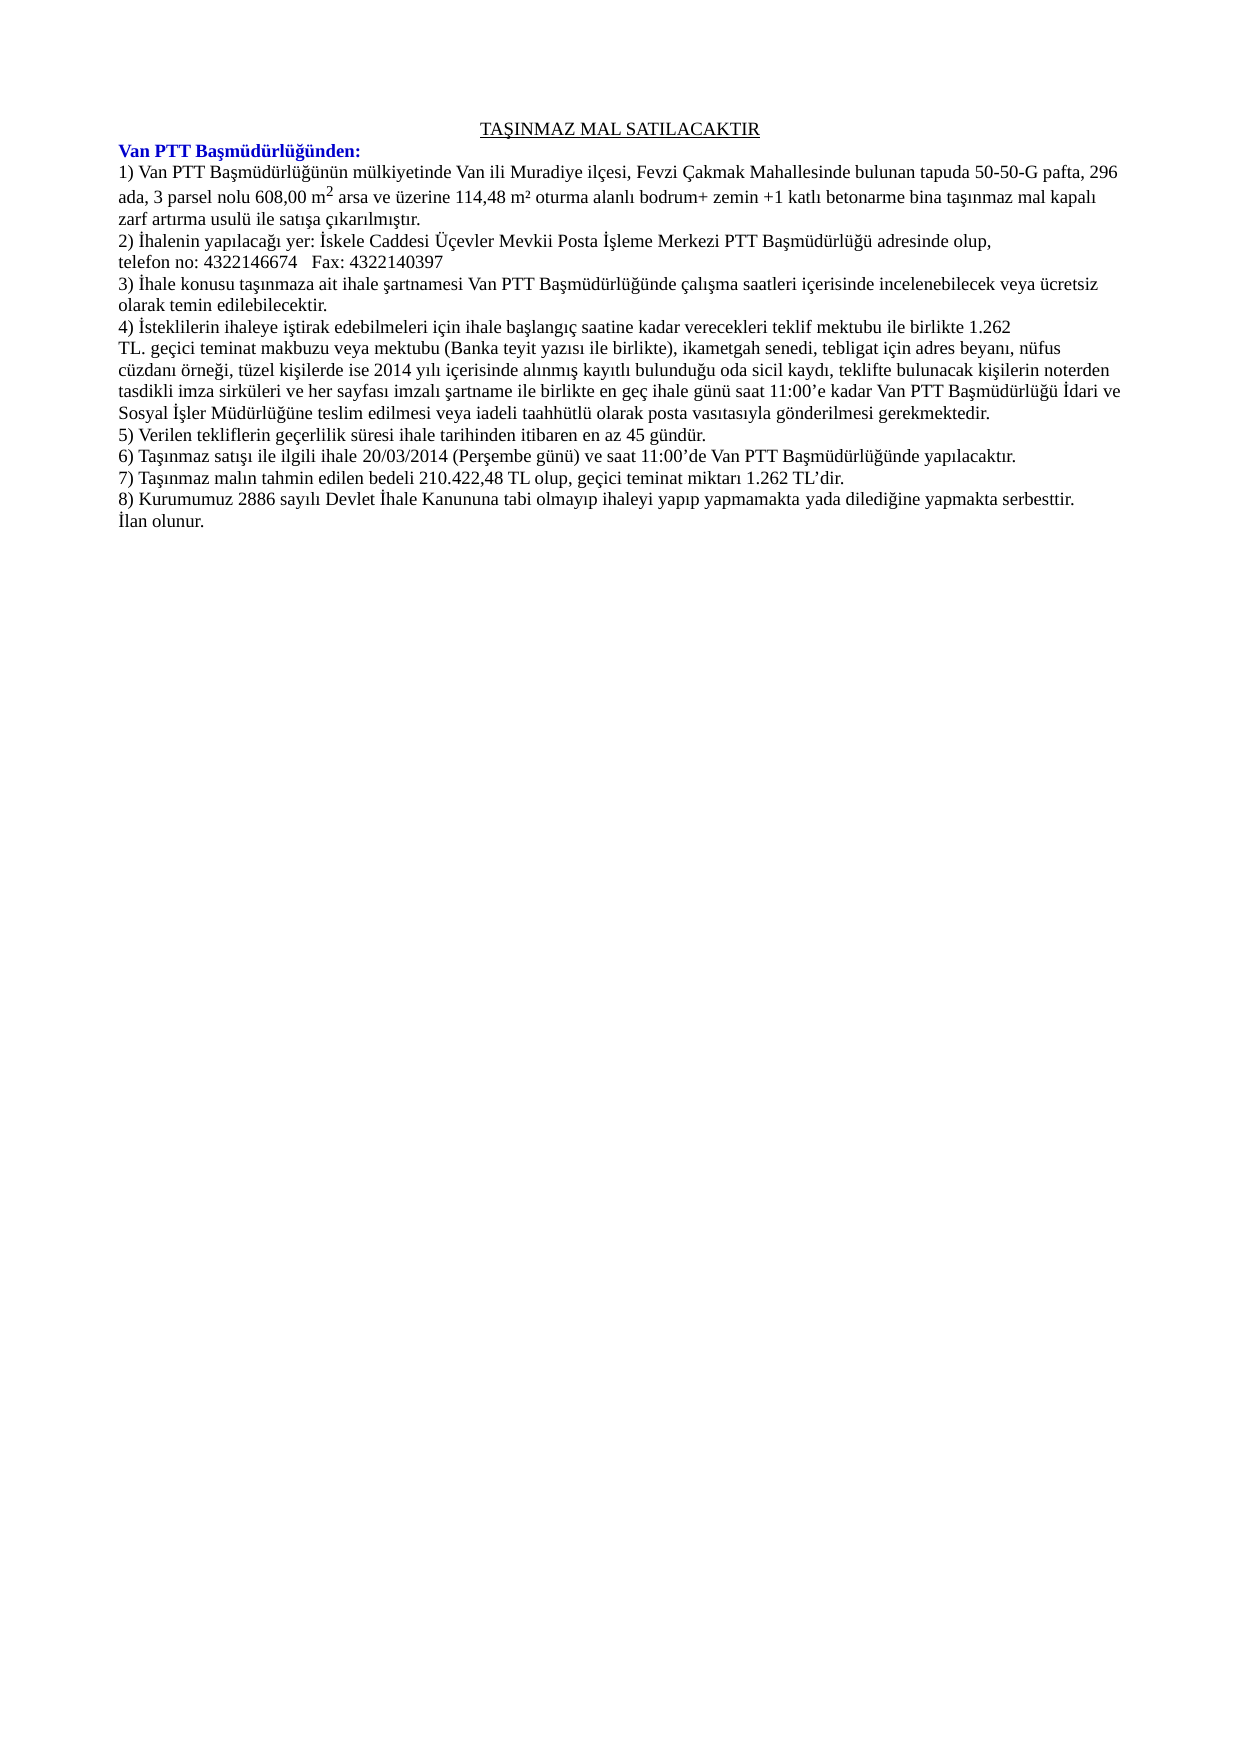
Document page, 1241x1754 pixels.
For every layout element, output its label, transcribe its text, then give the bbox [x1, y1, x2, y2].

text 2) İhalenin yapılacağı yer: İskele Caddesi Üçevler Mevkii Posta İşleme Merkezi PTT Başmüdürlüğü adresinde olup, telefon no: 4322146674 Fax: 4322140397 [118, 229, 1122, 273]
text TAŞINMAZ MAL SATILACAKTIR [118, 118, 1122, 140]
text 6) Taşınmaz satışı ile ilgili ihale 20/03/2014 (Perşembe günü) ve saat 11:00’de Van PTT Başmüdürlüğünde yapılacaktır. [118, 445, 1122, 467]
text 1) Van PTT Başmüdürlüğünün mülkiyetinde Van ili Muradiye ilçesi, Fevzi Çakmak Mahallesinde bulunan tapuda 50-50-G pafta, 296 ada, 3 parsel nolu 608,00 m2 arsa ve üzerine 114,48 m² oturma alanlı bodrum+ zemin +1 katlı betonarme bina taşınmaz mal kapalı zarf artırma usulü ile satışa çıkarılmıştır. [118, 161, 1122, 229]
text İlan olunur. [118, 510, 1122, 531]
text 5) Verilen tekliflerin geçerlilik süresi ihale tarihinden itibaren en az 45 gündür. [118, 423, 1122, 445]
text 7) Taşınmaz malın tahmin edilen bedeli 210.422,48 TL olup, geçici teminat miktarı 1.262 TL’dir. [118, 467, 1122, 488]
text Van PTT Başmüdürlüğünden: [118, 140, 1122, 161]
text 8) Kurumumuz 2886 sayılı Devlet İhale Kanununa tabi olmayıp ihaleyi yapıp yapmamakta yada dilediğine yapmakta serbesttir. [118, 488, 1122, 510]
text 3) İhale konusu taşınmaza ait ihale şartnamesi Van PTT Başmüdürlüğünde çalışma saatleri içerisinde incelenebilecek veya ücretsiz olarak temin edilebilecektir. [118, 273, 1122, 316]
text 4) İsteklilerin ihaleye iştirak edebilmeleri için ihale başlangıç saatine kadar verecekleri teklif mektubu ile birlikte 1.262 TL. geçici teminat makbuzu veya mektubu (Banka teyit yazısı ile birlikte), ikametgah senedi, tebligat için adres beyanı, nüfus cüzdanı örneği, tüzel kişilerde ise 2014 yılı içerisinde alınmış kayıtlı bulunduğu oda sicil kaydı, teklifte bulunacak kişilerin noterden tasdikli imza sirküleri ve her sayfası imzalı şartname ile birlikte en geç ihale günü saat 11:00’e kadar Van PTT Başmüdürlüğü İdari ve Sosyal İşler Müdürlüğüne teslim edilmesi veya iadeli taahhütlü olarak posta vasıtasıyla gönderilmesi gerekmektedir. [118, 316, 1122, 423]
